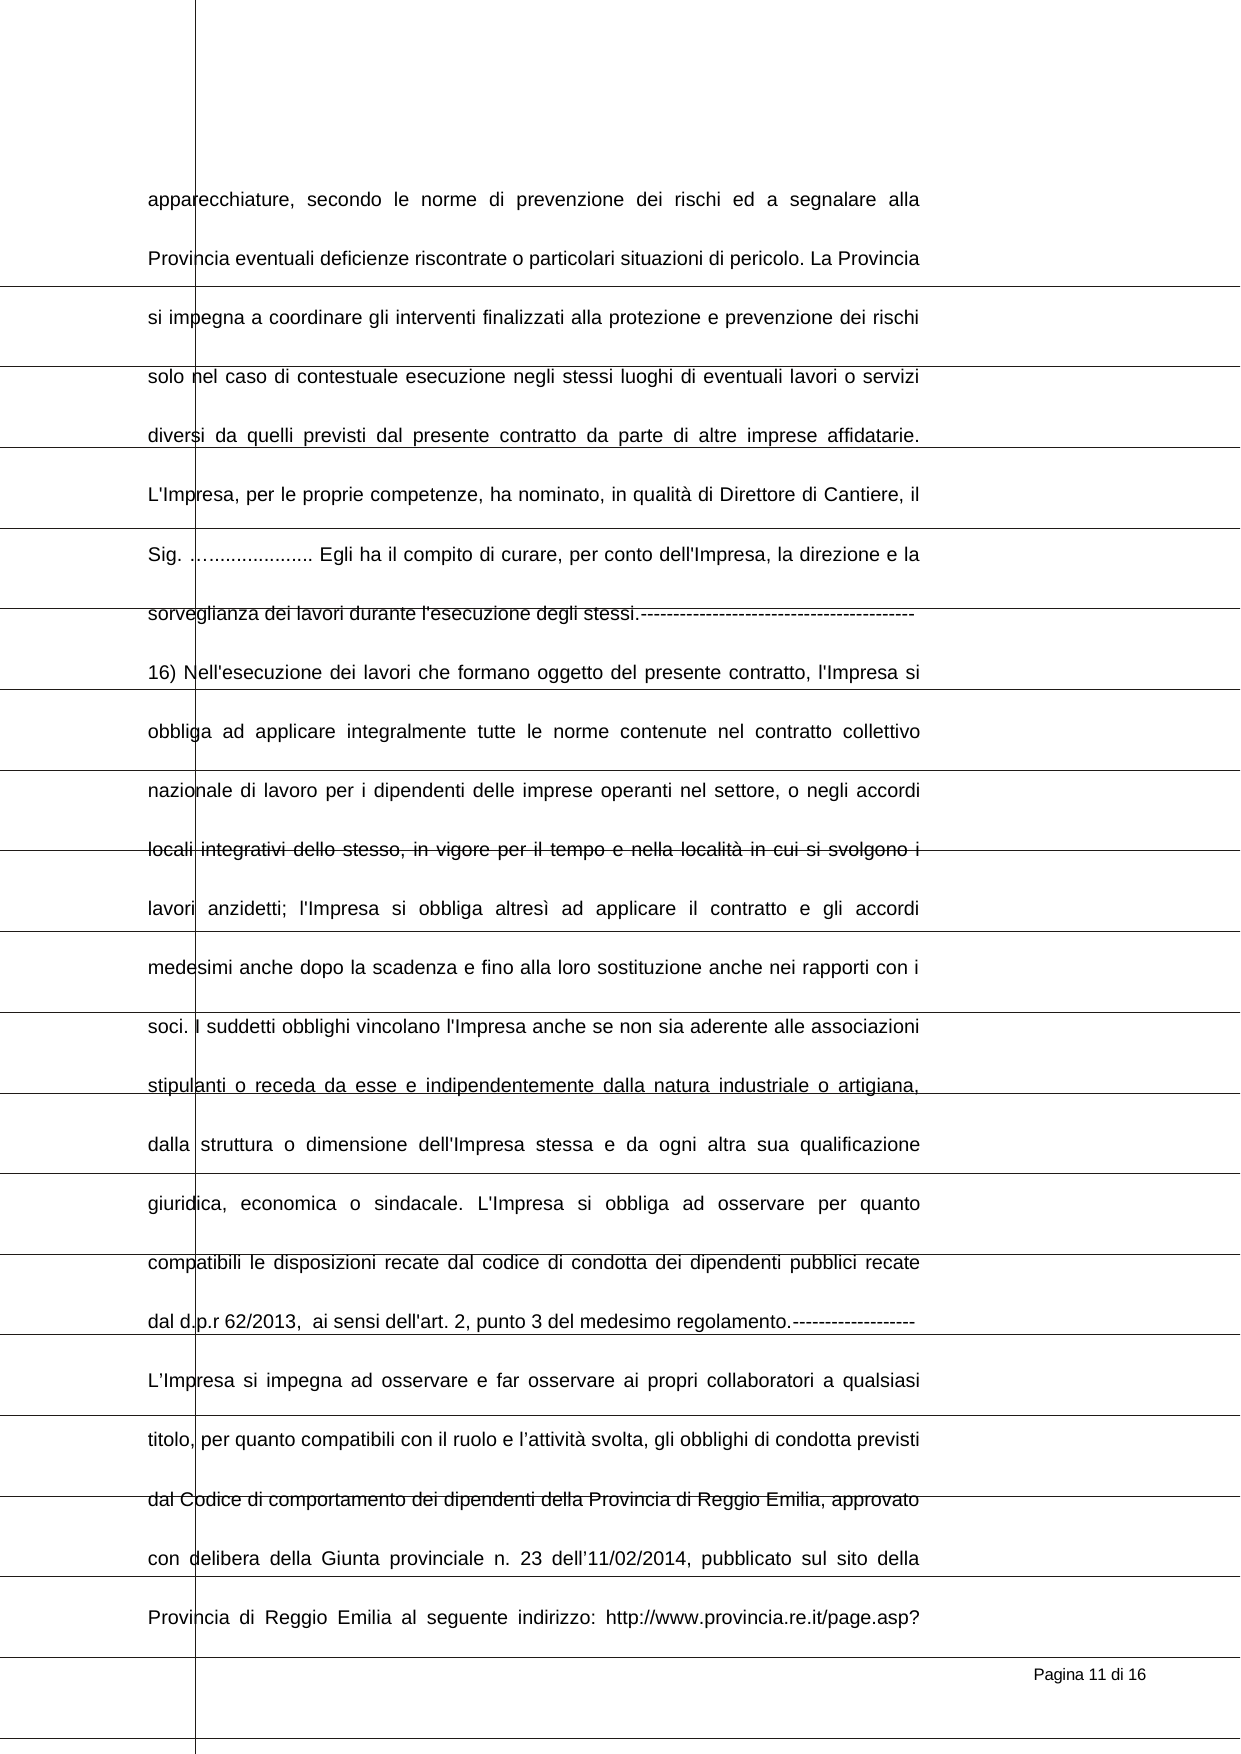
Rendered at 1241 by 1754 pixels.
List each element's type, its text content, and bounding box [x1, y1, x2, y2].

list 16) Nell'esecuzione dei lavori che formano oggetto del presente contratto, l'Impresa si obbliga ad applicare integralmente tutte le norme contenute nel contratto collettivo nazionale di lavoro per i dipendenti delle imprese operanti nel settore, o negli accordi locali integrativi dello stesso, in vigore per il tempo e nella località in cui si svolgono i lavori anzidetti; l'Impresa si obbliga altresì ad applicare il contratto e gli accordi medesimi anche dopo la scadenza e fino alla loro sostituzione anche nei rapporti con i soci. I suddetti obblighi vincolano l'Impresa anche se non sia aderente alle associazioni stipulanti o receda da esse e indipendentemente dalla natura industriale o artigiana, dalla struttura o dimensione dell'Impresa stessa e da ogni altra sua qualificazione giuridica, economica o sindacale. L'Impresa si obbliga ad osservare per quanto compatibili le disposizioni recate dal codice di condotta dei dipendenti pubblici recate dal d.p.r 62/2013, ai sensi dell'art. 2, punto 3 del medesimo regolamento. [148, 632, 921, 1341]
text apparecchiature, secondo le norme di prevenzione dei rischi ed a segnalare alla Provincia eventuali deficienze riscontrate o particolari situazioni di pericolo. La Provincia si impegna a coordinare gli interventi finalizzati alla protezione e prevenzione dei rischi solo nel caso di contestuale esecuzione negli stessi luoghi di eventuali lavori o servizi diversi da quelli previsti dal presente contratto da parte di altre imprese affidatarie. L'Impresa, per le proprie competenze, ha nominato, in qualità di Direttore di Cantiere, il Sig. …................... Egli ha il compito di curare, per conto dell'Impresa, la direzione e la sorveglianza dei lavori durante l'esecuzione degli stessi. [148, 159, 921, 632]
list L’Impresa si impegna ad osservare e far osservare ai propri collaboratori a qualsiasi titolo, per quanto compatibili con il ruolo e l’attività svolta, gli obblighi di condotta previsti dal Codice di comportamento dei dipendenti della Provincia di Reggio Emilia, approvato con delibera della Giunta provinciale n. 23 dell’11/02/2014, pubblicato sul sito della Provincia di Reggio Emilia al seguente indirizzo: http://www.provincia.re.it/page.asp? [148, 1341, 921, 1636]
